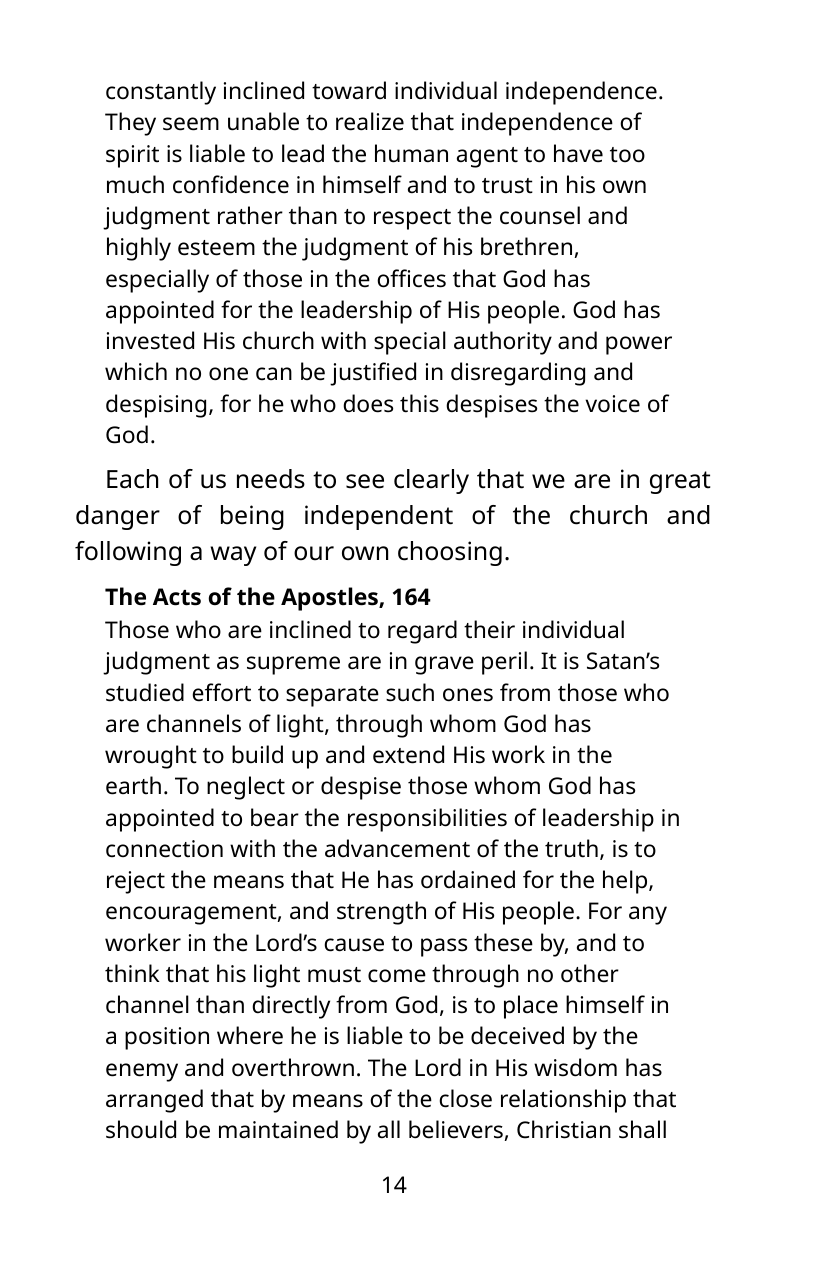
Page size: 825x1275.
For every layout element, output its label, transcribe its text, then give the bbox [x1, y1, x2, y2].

text Each of us needs to see clearly that we are in great danger of being independent of the church and following a way of our own choosing. [75, 462, 712, 567]
text Those who are inclined to regard their individual judgment as supreme are in grave peril. It is Satan’s studied effort to separate such ones from those who are channels of light, through whom God has wrought to build up and extend His work in the earth. To neglect or despise those whom God has appointed to bear the responsibilities of leadership in connection with the advancement of the truth, is to reject the means that He has ordained for the help, encouragement, and strength of His people. For any worker in the Lord’s cause to pass these by, and to think that his light must come through no other channel than directly from God, is to place himself in a position where he is liable to be deceived by the enemy and overthrown. The Lord in His wisdom has arranged that by means of the close relationship that should be maintained by all believers, Christian shall [105, 614, 682, 1145]
text The Acts of the Apostles, 164 [105, 581, 712, 612]
text constantly inclined toward individual independence. They seem unable to realize that independence of spirit is liable to lead the human agent to have too much confidence in himself and to trust in his own judgment rather than to respect the counsel and highly esteem the judgment of his brethren, especially of those in the offices that God has appointed for the leadership of His people. God has invested His church with special authority and power which no one can be justified in disregarding and despising, for he who does this despises the voice of God. [105, 75, 682, 450]
